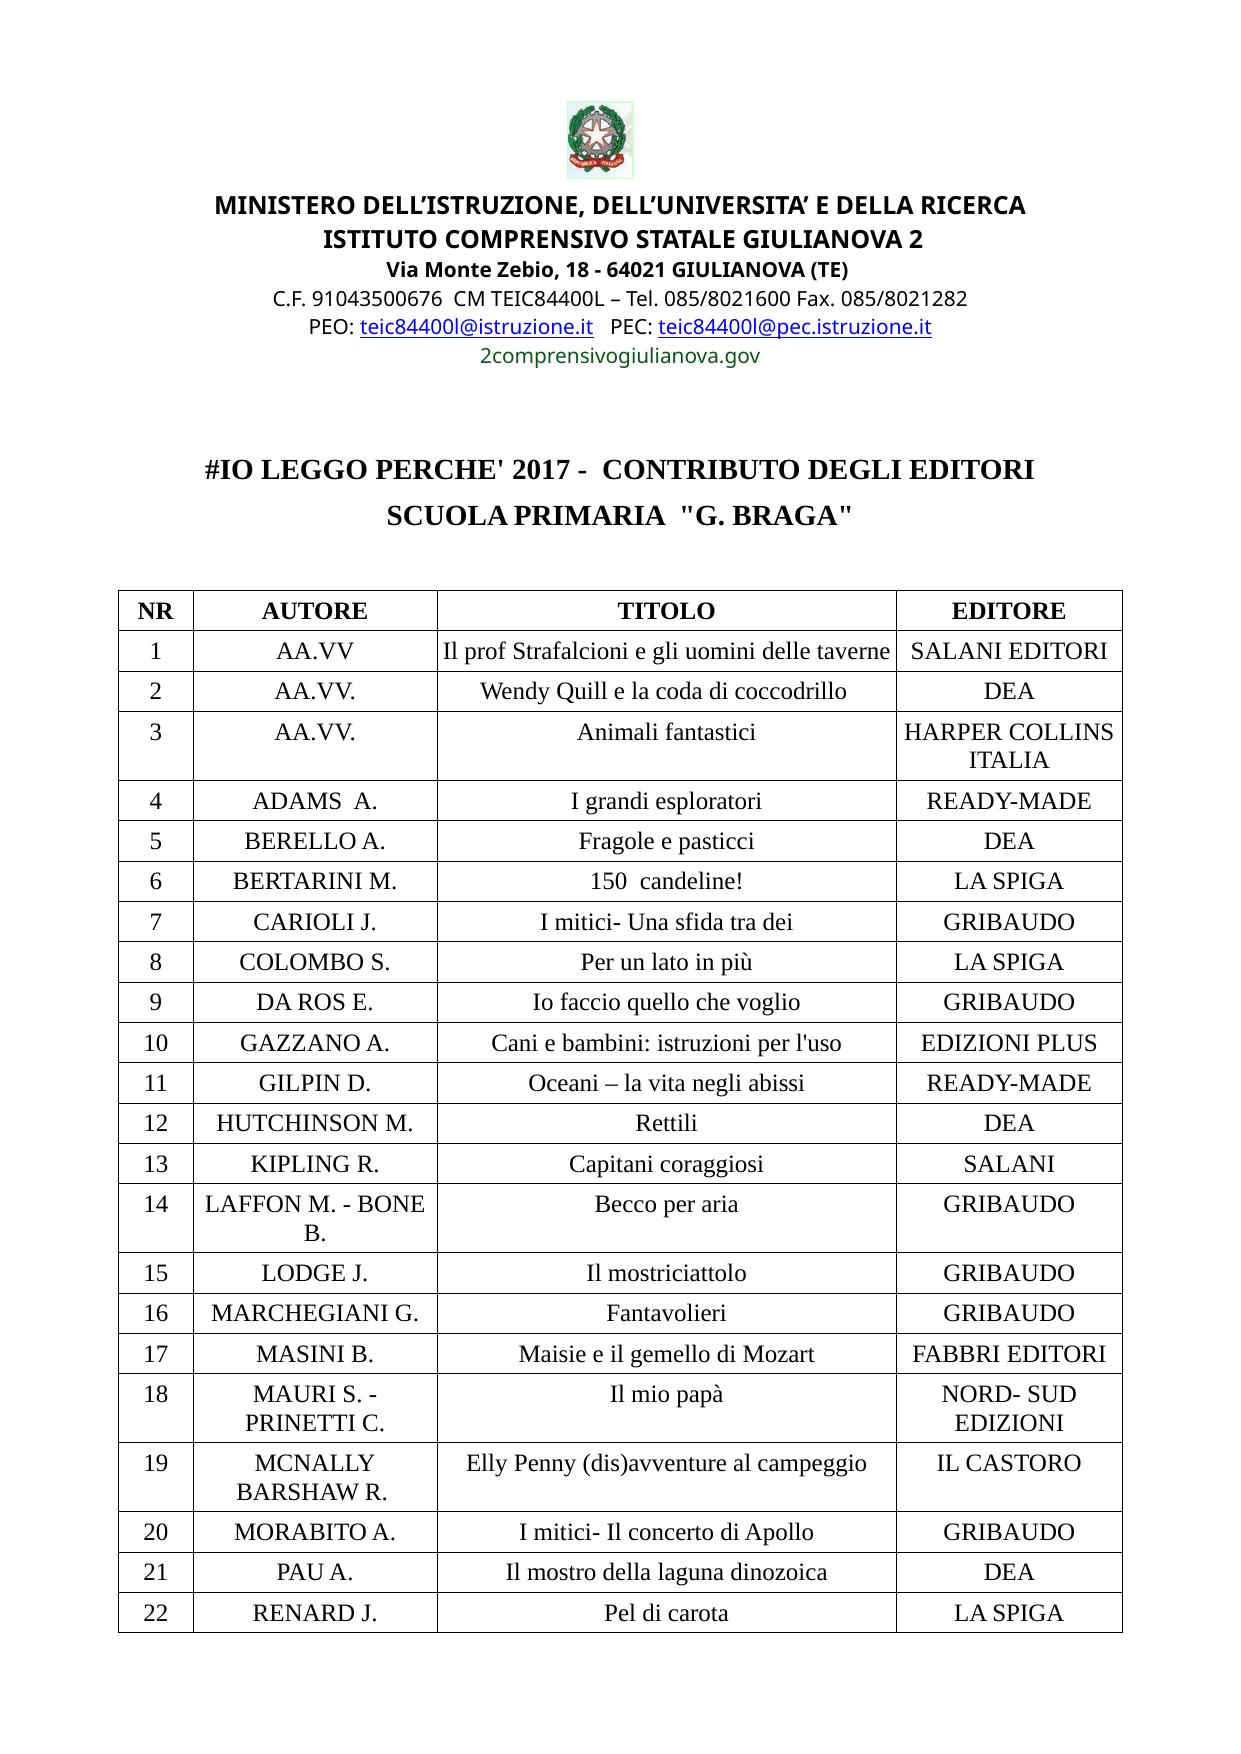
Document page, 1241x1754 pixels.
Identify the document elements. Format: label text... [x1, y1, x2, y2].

picture [568, 103, 632, 178]
table_cell MASINI B. [194, 1334, 437, 1373]
text MINISTERO DELL’ISTRUZIONE, DELL’UNIVERSITA’ E DELLA RICERCA [118, 187, 1122, 222]
text 2comprensivogiulianova.gov [118, 341, 1122, 369]
table_cell GAZZANO A. [194, 1023, 437, 1062]
table_cell 7 [119, 902, 193, 941]
table_cell 20 [119, 1512, 193, 1552]
table_cell Wendy Quill e la coda di coccodrillo [438, 672, 896, 711]
table_cell MARCHEGIANI G. [194, 1294, 437, 1333]
table_cell 15 [119, 1253, 193, 1292]
table_cell Io faccio quello che voglio [438, 983, 896, 1022]
table_cell 21 [119, 1553, 193, 1592]
table_cell GRIBAUDO [897, 1294, 1122, 1333]
table_cell Oceani – la vita negli abissi [438, 1063, 896, 1102]
table_cell Elly Penny (dis)avventure al campeggio [438, 1443, 896, 1511]
table_cell Maisie e il gemello di Mozart [438, 1334, 896, 1373]
table_cell 5 [119, 821, 193, 861]
table_cell Il prof Strafalcioni e gli uomini delle taverne [438, 631, 896, 671]
table_cell 16 [119, 1294, 193, 1333]
table_cell DEA [897, 1553, 1122, 1592]
table_cell LA SPIGA [897, 862, 1122, 901]
table_cell GRIBAUDO [897, 983, 1122, 1022]
table_cell 17 [119, 1334, 193, 1373]
table_cell PAU A. [194, 1553, 437, 1592]
table_cell 13 [119, 1144, 193, 1183]
table_cell MCNALLY BARSHAW R. [194, 1443, 437, 1511]
table_cell 14 [119, 1184, 193, 1252]
table_cell DEA [897, 1104, 1122, 1143]
table_cell GRIBAUDO [897, 1512, 1122, 1552]
table_cell MAURI S. - PRINETTI C. [194, 1374, 437, 1442]
table_cell Capitani coraggiosi [438, 1144, 896, 1183]
table_cell AA.VV [194, 631, 437, 671]
table_cell ADAMS A. [194, 781, 437, 820]
table_cell 18 [119, 1374, 193, 1442]
table_cell COLOMBO S. [194, 942, 437, 982]
table_cell FABBRI EDITORI [897, 1334, 1122, 1373]
table_cell GRIBAUDO [897, 902, 1122, 941]
table_cell Fragole e pasticci [438, 821, 896, 861]
table_cell DEA [897, 821, 1122, 861]
table_cell AA.VV. [194, 672, 437, 711]
table_cell DEA [897, 672, 1122, 711]
table_cell EDIZIONI PLUS [897, 1023, 1122, 1062]
table_cell 19 [119, 1443, 193, 1511]
table_cell 4 [119, 781, 193, 820]
table_cell Per un lato in più [438, 942, 896, 982]
table_cell 6 [119, 862, 193, 901]
table_cell Rettili [438, 1104, 896, 1143]
table_cell LA SPIGA [897, 1593, 1122, 1632]
table_header EDITORE [897, 591, 1122, 630]
table_header NR [119, 591, 193, 630]
table_cell READY-MADE [897, 781, 1122, 820]
text SCUOLA PRIMARIA "G. BRAGA" [118, 498, 1122, 531]
table_cell GRIBAUDO [897, 1184, 1122, 1252]
text PEO: teic84400l@istruzione.it PEC: teic84400l@pec.istruzione.it [118, 312, 1122, 341]
table_cell SALANI [897, 1144, 1122, 1183]
table_cell 8 [119, 942, 193, 982]
text ISTITUTO COMPRENSIVO STATALE GIULIANOVA 2 [118, 222, 1122, 256]
table_cell HARPER COLLINS ITALIA [897, 712, 1122, 780]
table_cell Fantavolieri [438, 1294, 896, 1333]
table_cell LAFFON M. - BONE B. [194, 1184, 437, 1252]
table_cell HUTCHINSON M. [194, 1104, 437, 1143]
table_cell NORD- SUD EDIZIONI [897, 1374, 1122, 1442]
table_cell Becco per aria [438, 1184, 896, 1252]
table_cell Il mostro della laguna dinozoica [438, 1553, 896, 1592]
text C.F. 91043500676 CM TEIC84400L – Tel. 085/8021600 Fax. 085/8021282 [118, 284, 1122, 312]
table_cell 11 [119, 1063, 193, 1102]
table_cell READY-MADE [897, 1063, 1122, 1102]
table_cell MORABITO A. [194, 1512, 437, 1552]
table_cell 10 [119, 1023, 193, 1062]
table_cell 12 [119, 1104, 193, 1143]
text Via Monte Zebio, 18 - 64021 GIULIANOVA (TE) [118, 256, 1122, 284]
text #IO LEGGO PERCHE' 2017 - CONTRIBUTO DEGLI EDITORI [118, 452, 1122, 485]
table_header TITOLO [438, 591, 896, 630]
table_cell CARIOLI J. [194, 902, 437, 941]
table_cell 9 [119, 983, 193, 1022]
table_cell Pel di carota [438, 1593, 896, 1632]
table_cell SALANI EDITORI [897, 631, 1122, 671]
table_cell LODGE J. [194, 1253, 437, 1292]
table_cell LA SPIGA [897, 942, 1122, 982]
table_cell I mitici- Una sfida tra dei [438, 902, 896, 941]
table_cell Animali fantastici [438, 712, 896, 780]
table_cell AA.VV. [194, 712, 437, 780]
table_cell 3 [119, 712, 193, 780]
table_cell I grandi esploratori [438, 781, 896, 820]
table_cell DA ROS E. [194, 983, 437, 1022]
table_cell RENARD J. [194, 1593, 437, 1632]
table_cell 150 candeline! [438, 862, 896, 901]
table_cell IL CASTORO [897, 1443, 1122, 1511]
table_header AUTORE [194, 591, 437, 630]
table_cell BERELLO A. [194, 821, 437, 861]
table_cell 1 [119, 631, 193, 671]
table_cell I mitici- Il concerto di Apollo [438, 1512, 896, 1552]
table_cell 22 [119, 1593, 193, 1632]
table_cell Il mio papà [438, 1374, 896, 1442]
table_cell Cani e bambini: istruzioni per l'uso [438, 1023, 896, 1062]
table_cell 2 [119, 672, 193, 711]
table_cell KIPLING R. [194, 1144, 437, 1183]
table_cell GILPIN D. [194, 1063, 437, 1102]
table_cell GRIBAUDO [897, 1253, 1122, 1292]
table_cell BERTARINI M. [194, 862, 437, 901]
table_cell Il mostriciattolo [438, 1253, 896, 1292]
